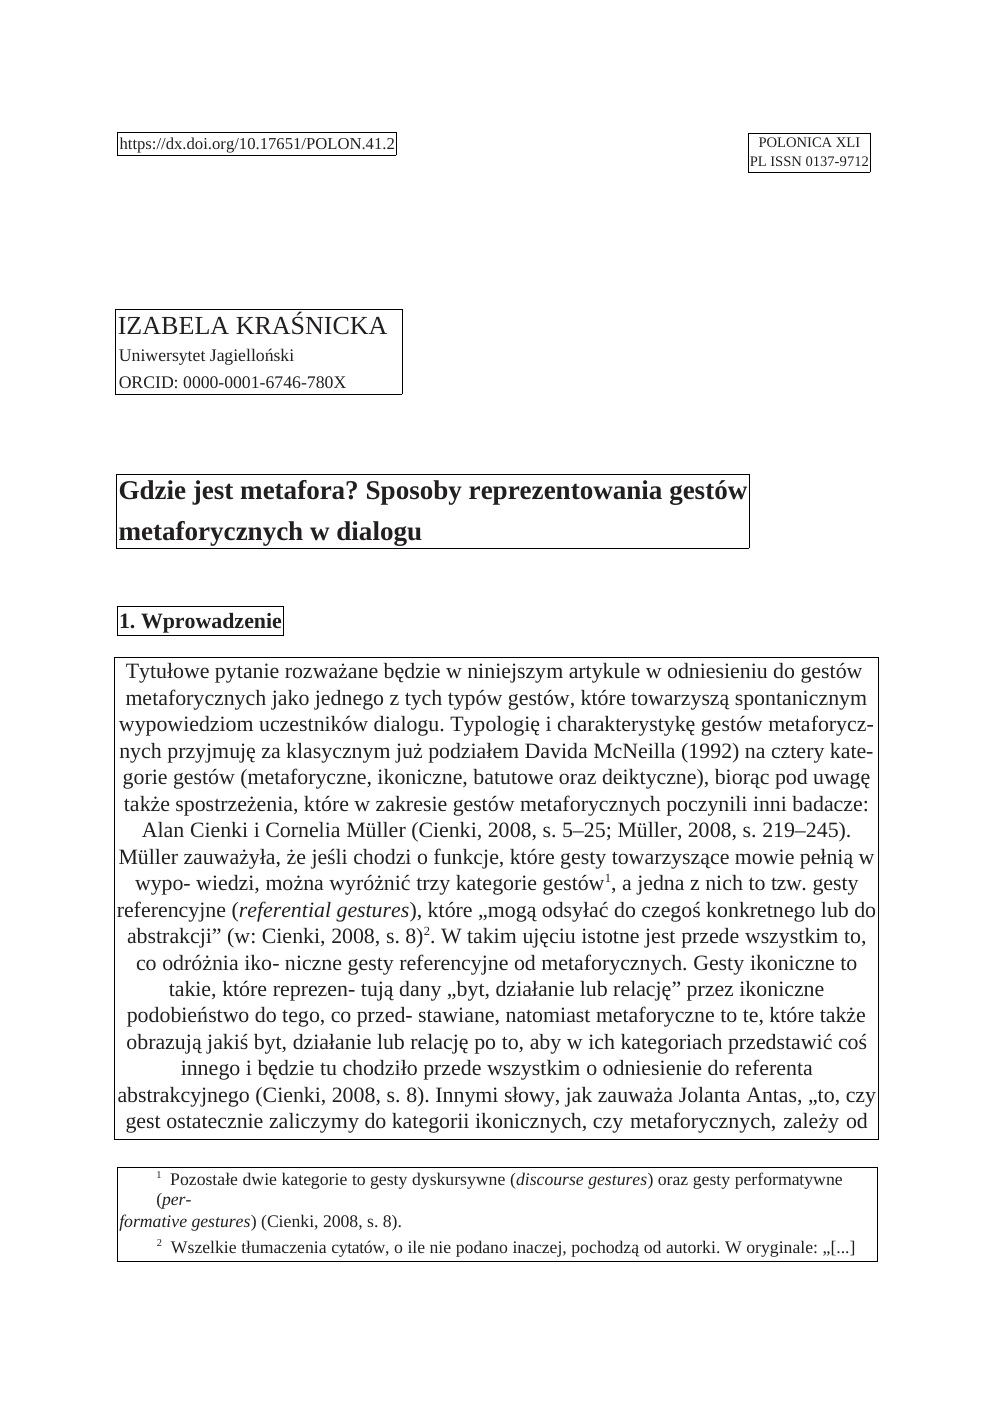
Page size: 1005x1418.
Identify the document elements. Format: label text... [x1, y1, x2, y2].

text Gdzie jest metafora? Sposoby reprezentowania gestów [118, 475, 749, 506]
text 1 Pozostałe dwie kategorie to gesty dyskursywne (discourse gestures) oraz gesty performatywne (per- [156, 1168, 877, 1209]
text IZABELA KRAŚNICKA [118, 310, 402, 340]
text 2 Wszelkie tłumaczenia cytatów, o ile nie podano inaczej, pochodzą od autorki. W oryginale: „[...] refe- rential gestures, which can refer to something concrete or to the abstract”. [119, 1237, 877, 1261]
text ORCID: 0000-0001-6746-780X [118, 372, 402, 392]
text formative gestures) (Cienki, 2008, s. 8). [119, 1211, 877, 1231]
text metaforycznych w dialogu [118, 515, 749, 546]
text Tytułowe pytanie rozważane będzie w niniejszym artykule w odniesieniu do gestów metaforycznych jako jednego z tych typów gestów, które towarzyszą spontanicznym wypowiedziom uczestników dialogu. Typologię i charakterystykę gestów metaforycz- nych przyjmuję za klasycznym już podziałem Davida McNeilla (1992) na cztery kate- gorie gestów (metaforyczne, ikoniczne, batutowe oraz deiktyczne), biorąc pod uwagę także spostrzeżenia, które w zakresie gestów metaforycznych poczynili inni badacze: Alan Cienki i Cornelia Müller (Cienki, 2008, s. 5–25; Müller, 2008, s. 219–245). Müller zauważyła, że jeśli chodzi o funkcje, które gesty towarzyszące mowie pełnią w wypo- wiedzi, można wyróżnić trzy kategorie gestów1, a jedna z nich to tzw. gesty referencyjne (referential gestures), które „mogą odsyłać do czegoś konkretnego lub do abstrakcji” (w: Cienki, 2008, s. 8)2. W takim ujęciu istotne jest przede wszystkim to, co odróżnia iko- niczne gesty referencyjne od metaforycznych. Gesty ikoniczne to takie, które reprezen- tują dany „byt, działanie lub relację” przez ikoniczne podobieństwo do tego, co przed- stawiane, natomiast metaforyczne to te, które także obrazują jakiś byt, działanie lub relację po to, aby w ich kategoriach przedstawić coś innego i będzie tu chodziło przede wszystkim o odniesienie do referenta abstrakcyjnego (Cienki, 2008, s. 8). Innymi słowy, jak zauważa Jolanta Antas, „to, czy gest ostatecznie zaliczymy do kategorii ikonicznych, czy metaforycznych, zależy od referenta, a nie od formy gestu” (Antas, 2013, s. 64). [115, 658, 877, 1139]
text 1. Wprowadzenie [119, 608, 283, 633]
text https://dx.doi.org/10.17651/POLON.41.2 [119, 133, 396, 153]
text POLONICA XLI PL ISSN 0137-9712 [749, 134, 870, 170]
text Uniwersytet Jagielloński [119, 345, 402, 365]
